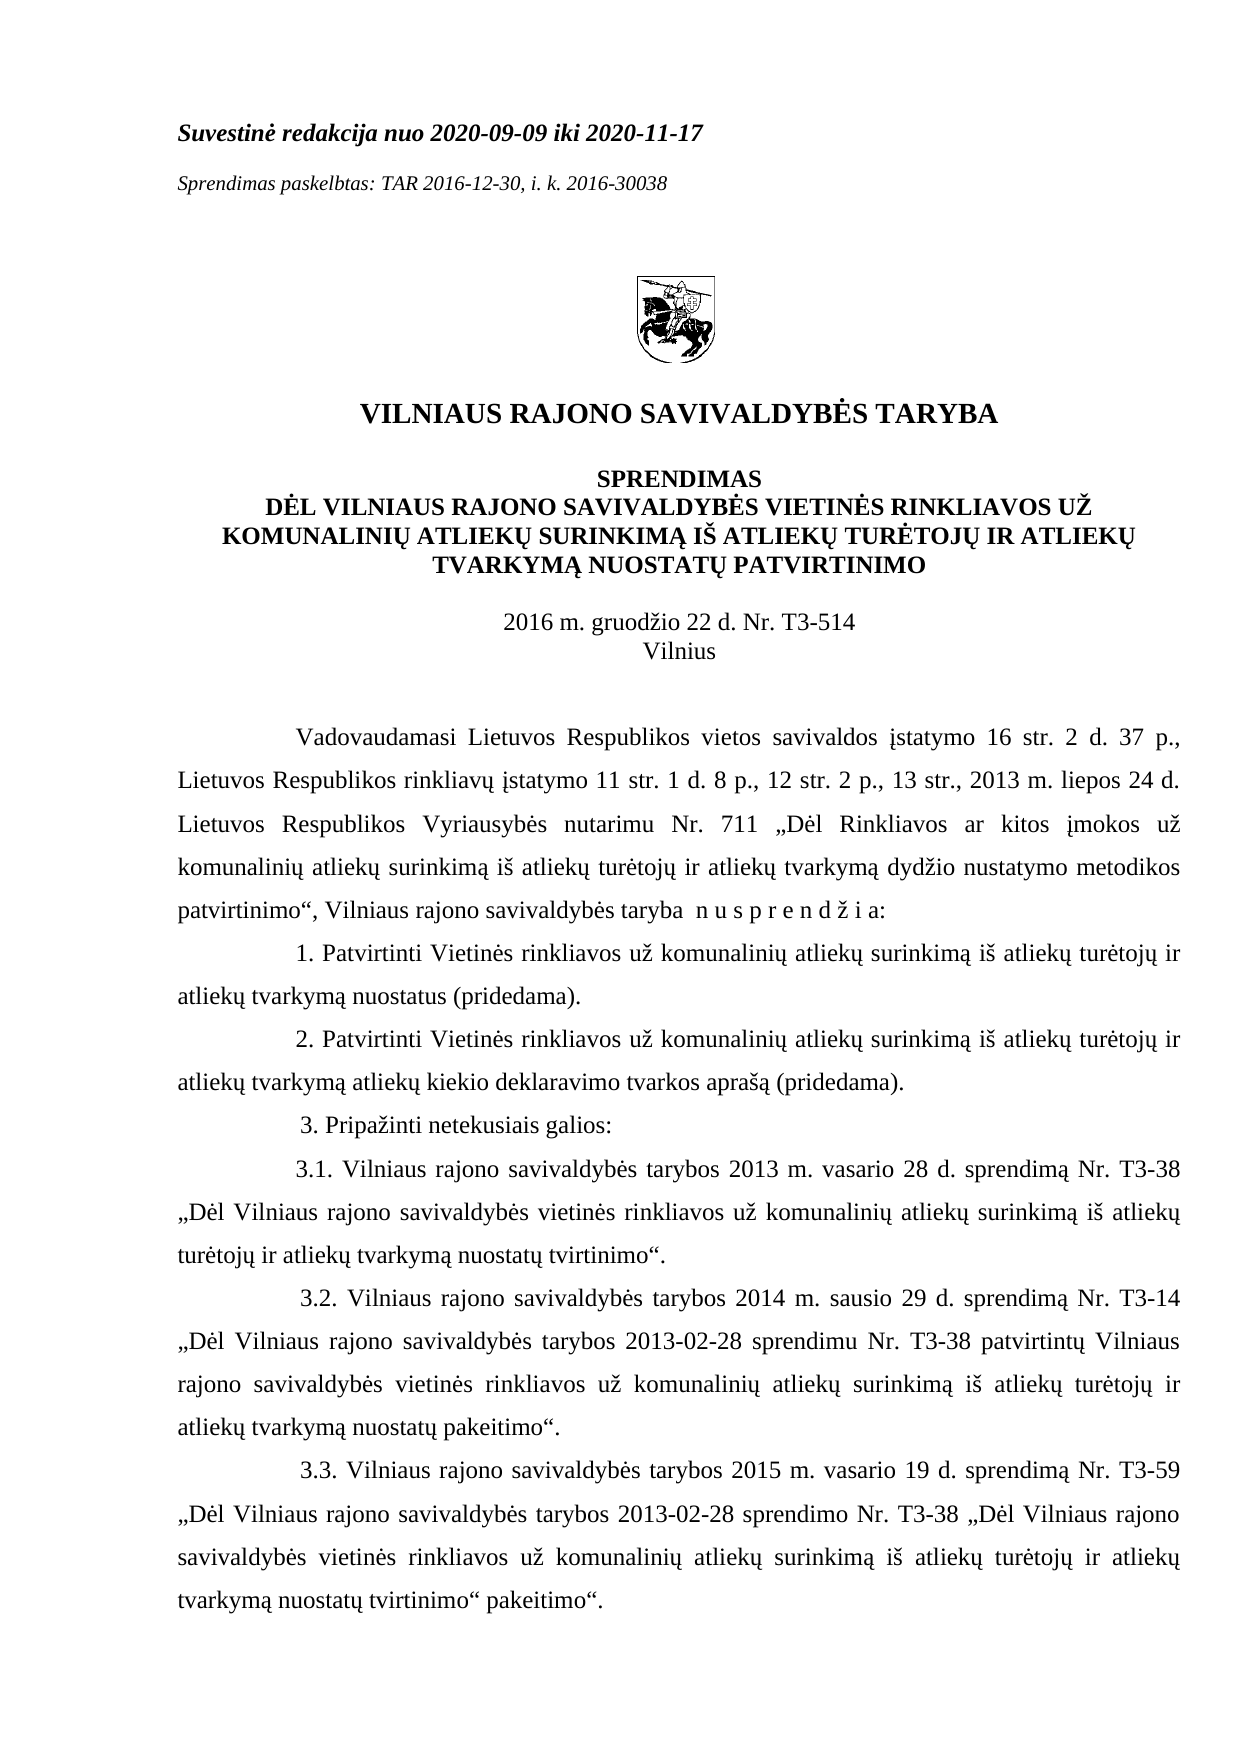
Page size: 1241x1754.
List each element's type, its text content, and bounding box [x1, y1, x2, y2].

text Vadovaudamasi Lietuvos Respublikos vietos savivaldos įstatymo 16 str. 2 d. 37 p., Lietuvos Respublikos rinkliavų įstatymo 11 str. 1 d. 8 p., 12 str. 2 p., 13 str., 2013 m. liepos 24 d. Lietuvos Respublikos Vyriausybės nutarimu Nr. 711 „Dėl Rinkliavos ar kitos įmokos už komunalinių atliekų surinkimą iš atliekų turėtojų ir atliekų tvarkymą dydžio nustatymo metodikos patvirtinimo“, Vilniaus rajono savivaldybės taryba n u s p r e n d ž i a: [177, 722, 1181, 924]
text dėl VILNIAUS RAJONO SAVIVALDYBĖS VIETINĖS RINKLIAVOS UŽ KOMUNALINIŲ ATLIEKŲ SURINKIMĄ IŠ ATLIEKŲ TURĖTOJŲ IR ATLIEKŲ TVARKYMĄ NUOSTATŲ PATVIRTINIMO [177, 492, 1181, 579]
text 3.3. Vilniaus rajono savivaldybės tarybos 2015 m. vasario 19 d. sprendimą Nr. T3-59 „Dėl Vilniaus rajono savivaldybės tarybos 2013-02-28 sprendimo Nr. T3-38 „Dėl Vilniaus rajono savivaldybės vietinės rinkliavos už komunalinių atliekų surinkimą iš atliekų turėtojų ir atliekų tvarkymą nuostatų tvirtinimo“ pakeitimo“. [177, 1456, 1181, 1614]
text 3. Pripažinti netekusiais galios: [177, 1111, 1181, 1139]
text Suvestinė redakcija nuo 2020-09-09 iki 2020-11-17 [177, 118, 1181, 147]
text 1. Patvirtinti Vietinės rinkliavos už komunalinių atliekų surinkimą iš atliekų turėtojų ir atliekų tvarkymą nuostatus (pridedama). [177, 938, 1181, 1010]
text 2. Patvirtinti Vietinės rinkliavos už komunalinių atliekų surinkimą iš atliekų turėtojų ir atliekų tvarkymą atliekų kiekio deklaravimo tvarkos aprašą (pridedama). [177, 1024, 1181, 1096]
text VILNIAUS RAJONO SAVIVALDYBĖS TARYBA [177, 397, 1181, 430]
text 3.2. Vilniaus rajono savivaldybės tarybos 2014 m. sausio 29 d. sprendimą Nr. T3-14 „Dėl Vilniaus rajono savivaldybės tarybos 2013-02-28 sprendimu Nr. T3-38 patvirtintų Vilniaus rajono savivaldybės vietinės rinkliavos už komunalinių atliekų surinkimą iš atliekų turėtojų ir atliekų tvarkymą nuostatų pakeitimo“. [177, 1283, 1181, 1441]
text SPRENDIMAS [177, 464, 1181, 492]
text Vilnius [177, 636, 1181, 665]
text 3.1. Vilniaus rajono savivaldybės tarybos 2013 m. vasario 28 d. sprendimą Nr. T3-38 „Dėl Vilniaus rajono savivaldybės vietinės rinkliavos už komunalinių atliekų surinkimą iš atliekų turėtojų ir atliekų tvarkymą nuostatų tvirtinimo“. [177, 1154, 1181, 1269]
text Sprendimas paskelbtas: TAR 2016-12-30, i. k. 2016-30038 [177, 171, 1181, 195]
text 2016 m. gruodžio 22 d. Nr. T3-514 [177, 607, 1181, 636]
